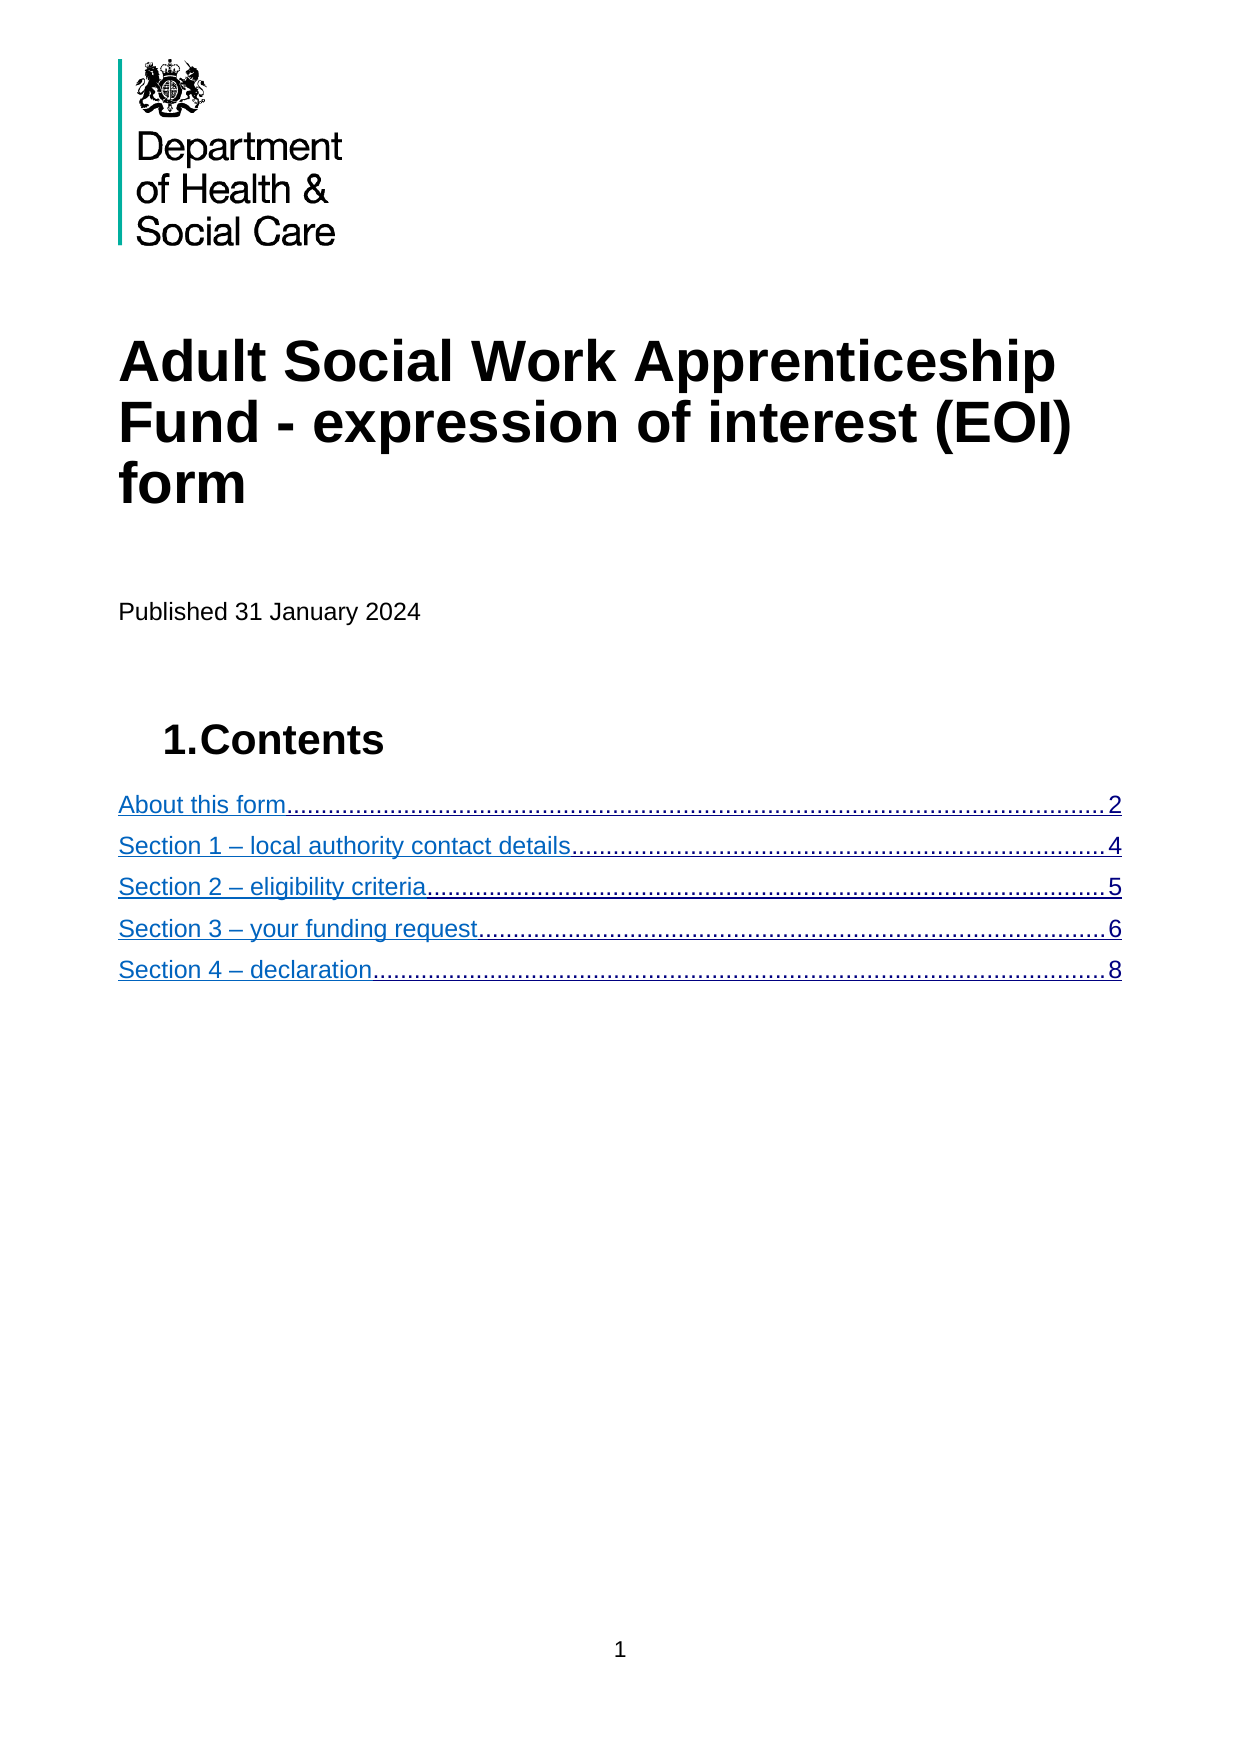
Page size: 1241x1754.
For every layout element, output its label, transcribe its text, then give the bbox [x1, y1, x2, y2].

subtitle Adult Social Work Apprenticeship Fund - expression of interest (EOI) form [118, 333, 1122, 516]
text About this form 2 [118, 790, 1122, 815]
subtitle Contents [162, 714, 1122, 765]
text Section 1 – local authority contact details 4 [118, 831, 1122, 856]
text Section 2 – eligibility criteria 5 [118, 872, 1122, 897]
text Section 4 – declaration 8 [118, 955, 1122, 980]
text Published 31 January 2024 [118, 597, 1122, 625]
text Section 3 – your funding request 6 [118, 913, 1122, 939]
